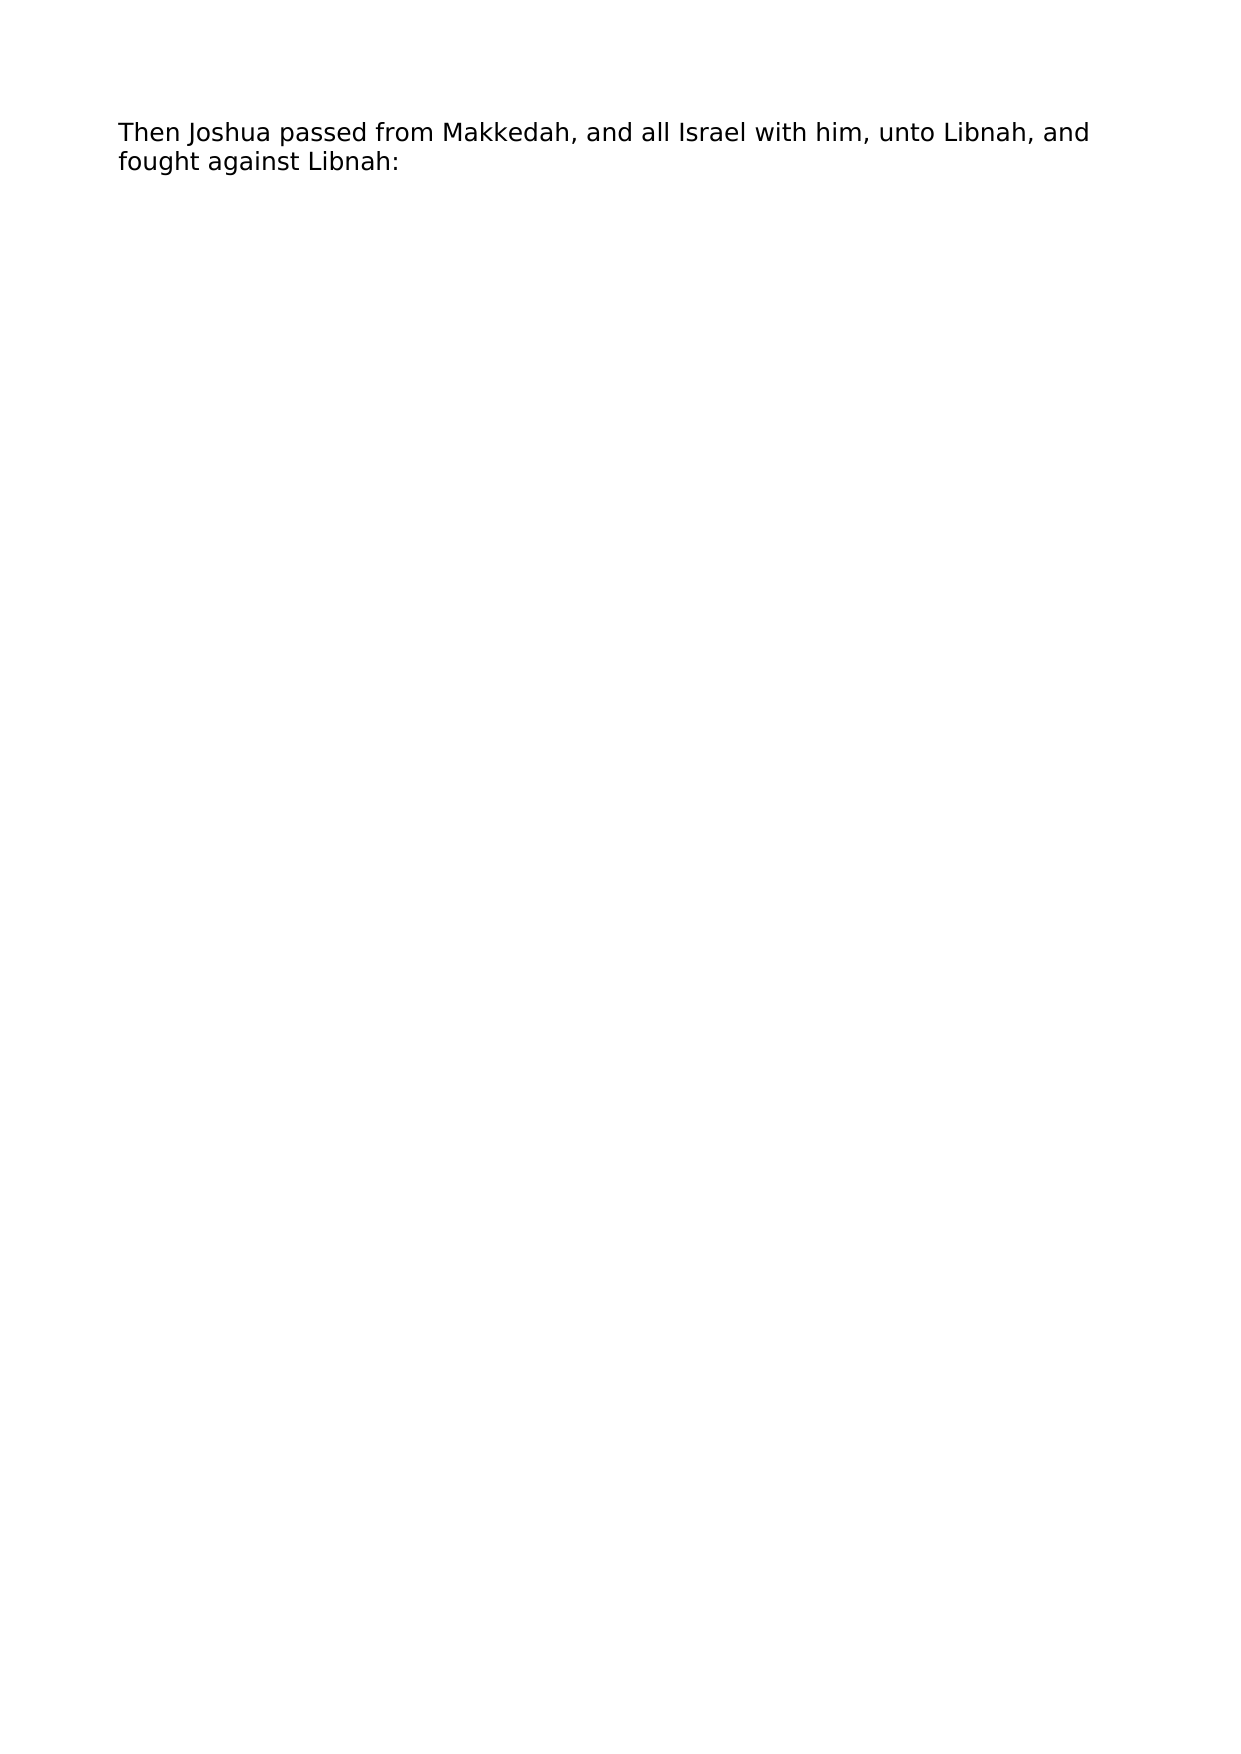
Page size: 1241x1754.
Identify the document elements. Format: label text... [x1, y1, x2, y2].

text Then Joshua passed from Makkedah, and all Israel with him, unto Libnah, and fought against Libnah: [118, 118, 1122, 176]
